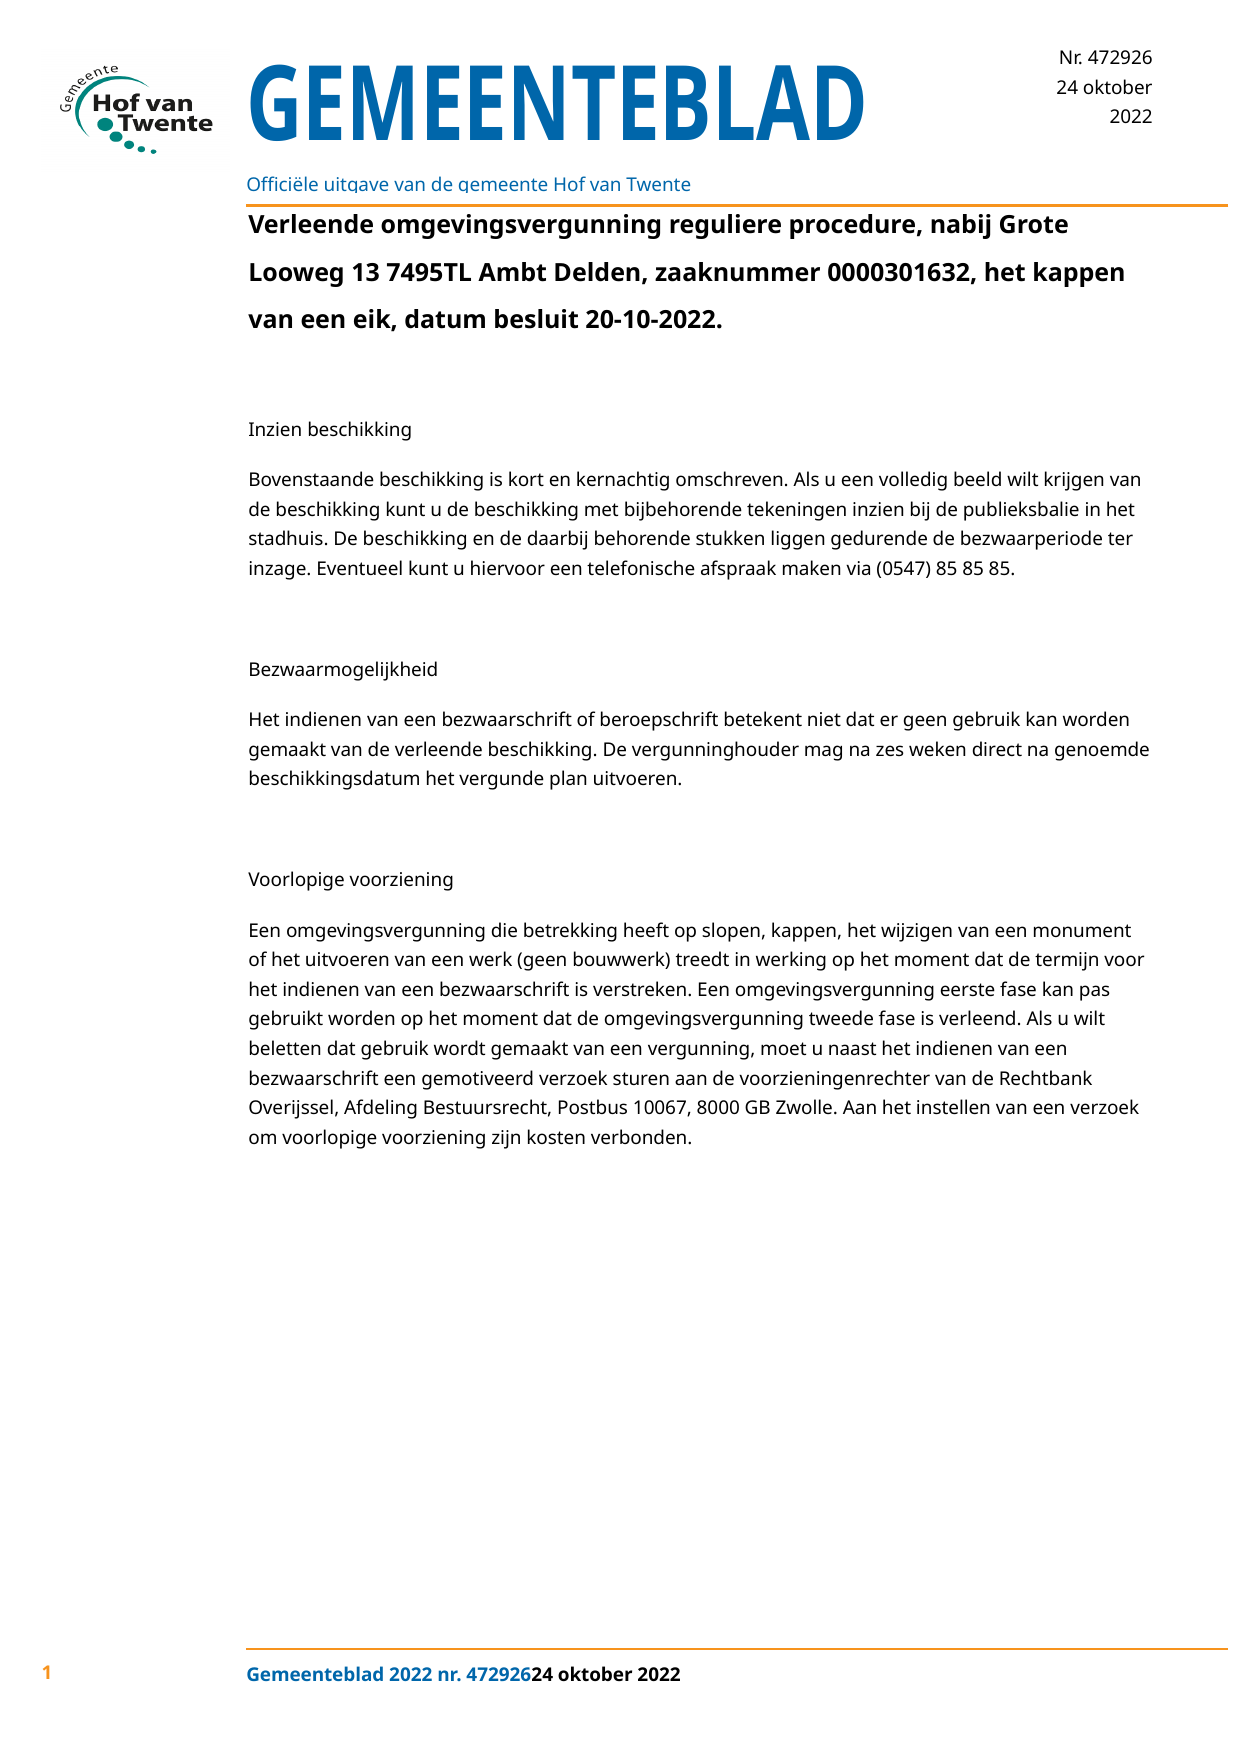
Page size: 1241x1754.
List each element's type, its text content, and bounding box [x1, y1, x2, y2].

text Inzien beschikking [248, 416, 1152, 442]
text Bezwaarmogelijkheid [248, 656, 1152, 682]
picture [41, 47, 231, 172]
text Bovenstaande beschikking is kort en kernachtig omschreven. Als u een volledig beeld wilt krijgen van de beschikking kunt u de beschikking met bijbehorende tekeningen inzien bij de publieksbalie in het stadhuis. De beschikking en de daarbij behorende stukken liggen gedurende de bezwaarperiode ter inzage. Eventueel kunt u hiervoor een telefonische afspraak maken via (0547) 85 85 85. [248, 466, 1152, 581]
text Het indienen van een bezwaarschrift of beroepschrift betekent niet dat er geen gebruik kan worden gemaakt van de verleende beschikking. De vergunninghouder mag na zes weken direct na genoemde beschikkingsdatum het vergunde plan uitvoeren. [248, 706, 1152, 791]
text Verleende omgevingsvergunning reguliere procedure, nabij Grote Looweg 13 7495TL Ambt Delden, zaaknummer 0000301632, het kappen van een eik, datum besluit 20-10-2022. [248, 207, 1152, 336]
text Een omgevingsvergunning die betrekking heeft op slopen, kappen, het wijzigen van een monument of het uitvoeren van een werk (geen bouwwerk) treedt in werking op het moment dat de termijn voor het indienen van een bezwaarschrift is verstreken. Een omgevingsvergunning eerste fase kan pas gebruikt worden op het moment dat de omgevingsvergunning tweede fase is verleend. Als u wilt beletten dat gebruik wordt gemaakt van een vergunning, moet u naast het indienen van een bezwaarschrift een gemotiveerd verzoek sturen aan de voorzieningenrechter van de Rechtbank Overijssel, Afdeling Bestuursrecht, Postbus 10067, 8000 GB Zwolle. Aan het instellen van een verzoek om voorlopige voorziening zijn kosten verbonden. [248, 917, 1152, 1149]
text Voorlopige voorziening [248, 866, 1152, 892]
